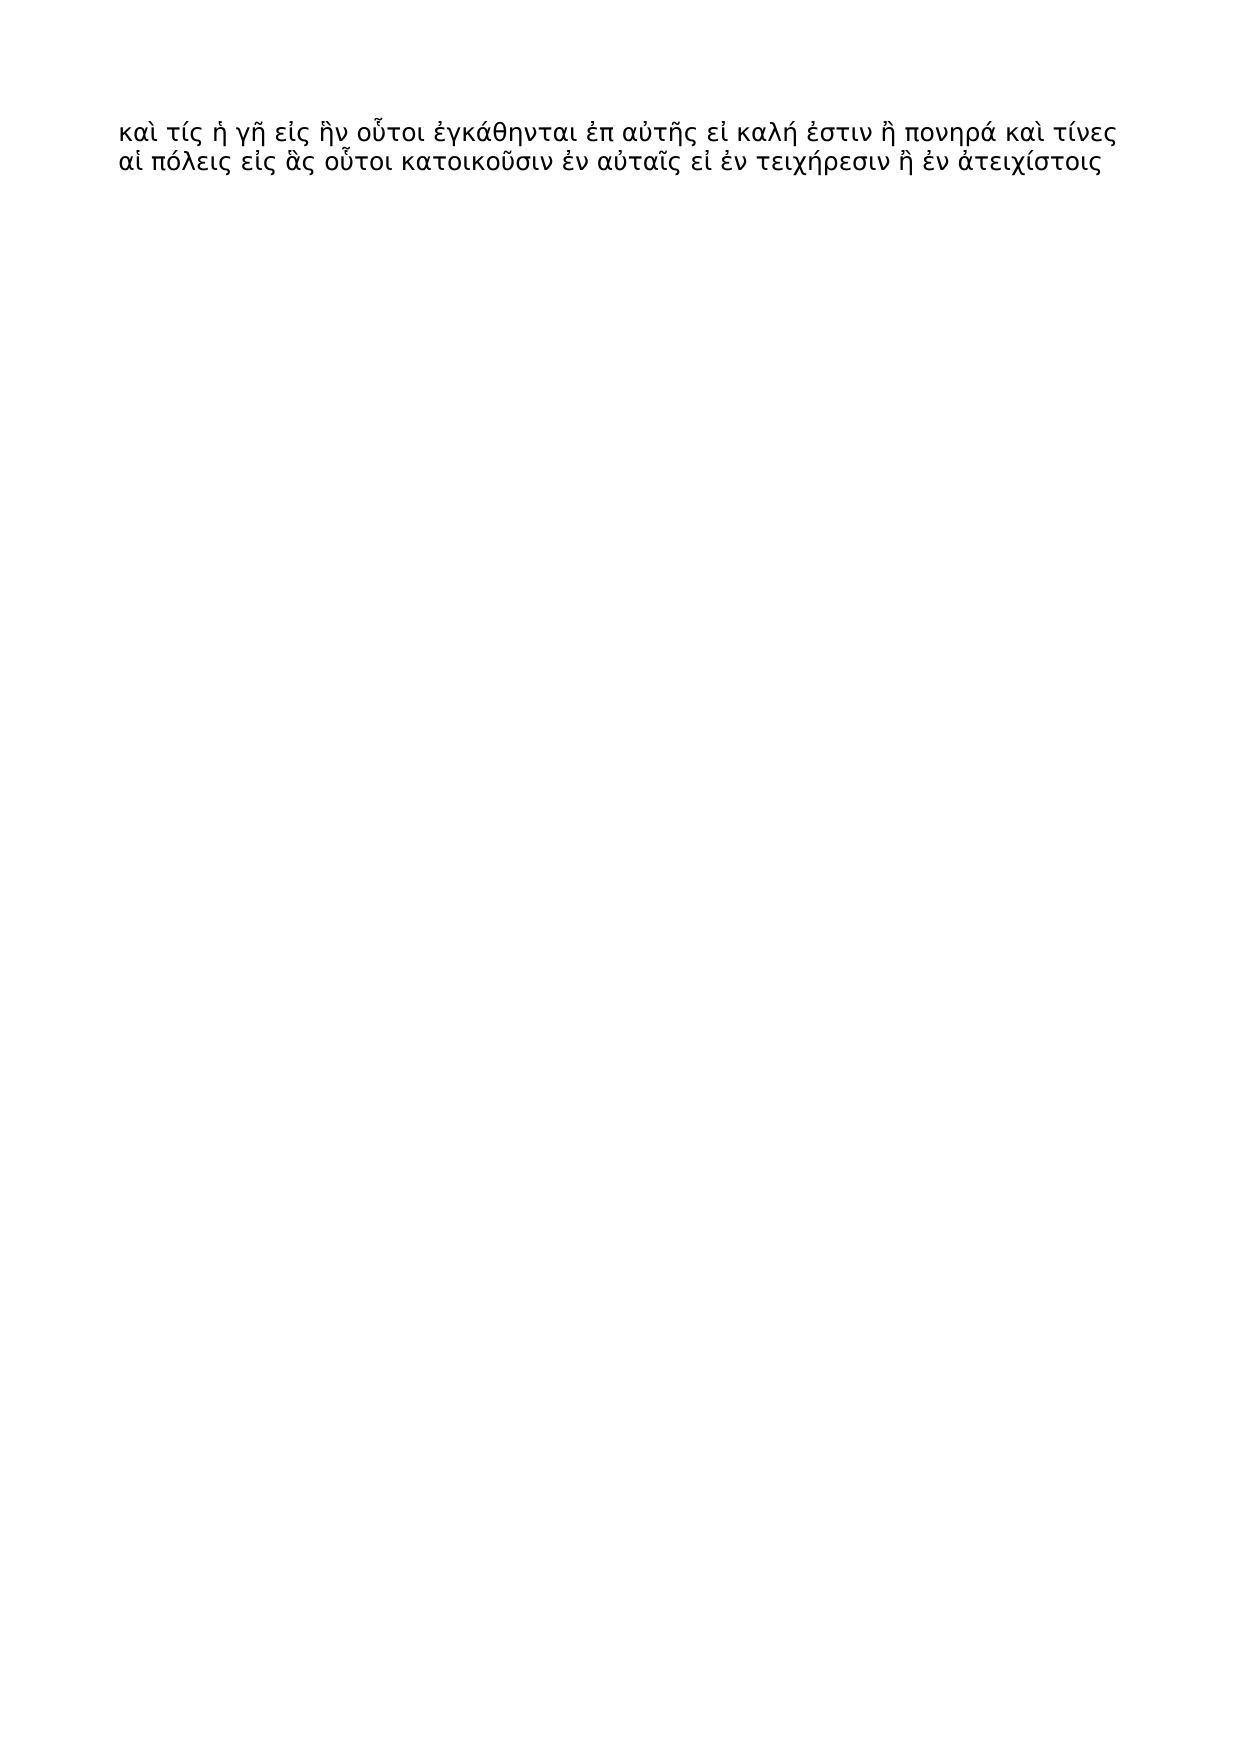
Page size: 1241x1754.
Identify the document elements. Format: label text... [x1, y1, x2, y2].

text καὶ τίς ἡ γῆ εἰς ἣν οὗτοι ἐγκάθηνται ἐπ αὐτῆς εἰ καλή ἐστιν ἢ πονηρά καὶ τίνες αἱ πόλεις εἰς ἃς οὗτοι κατοικοῦσιν ἐν αὐταῖς εἰ ἐν τειχήρεσιν ἢ ἐν ἀτειχίστοις [118, 118, 1122, 176]
